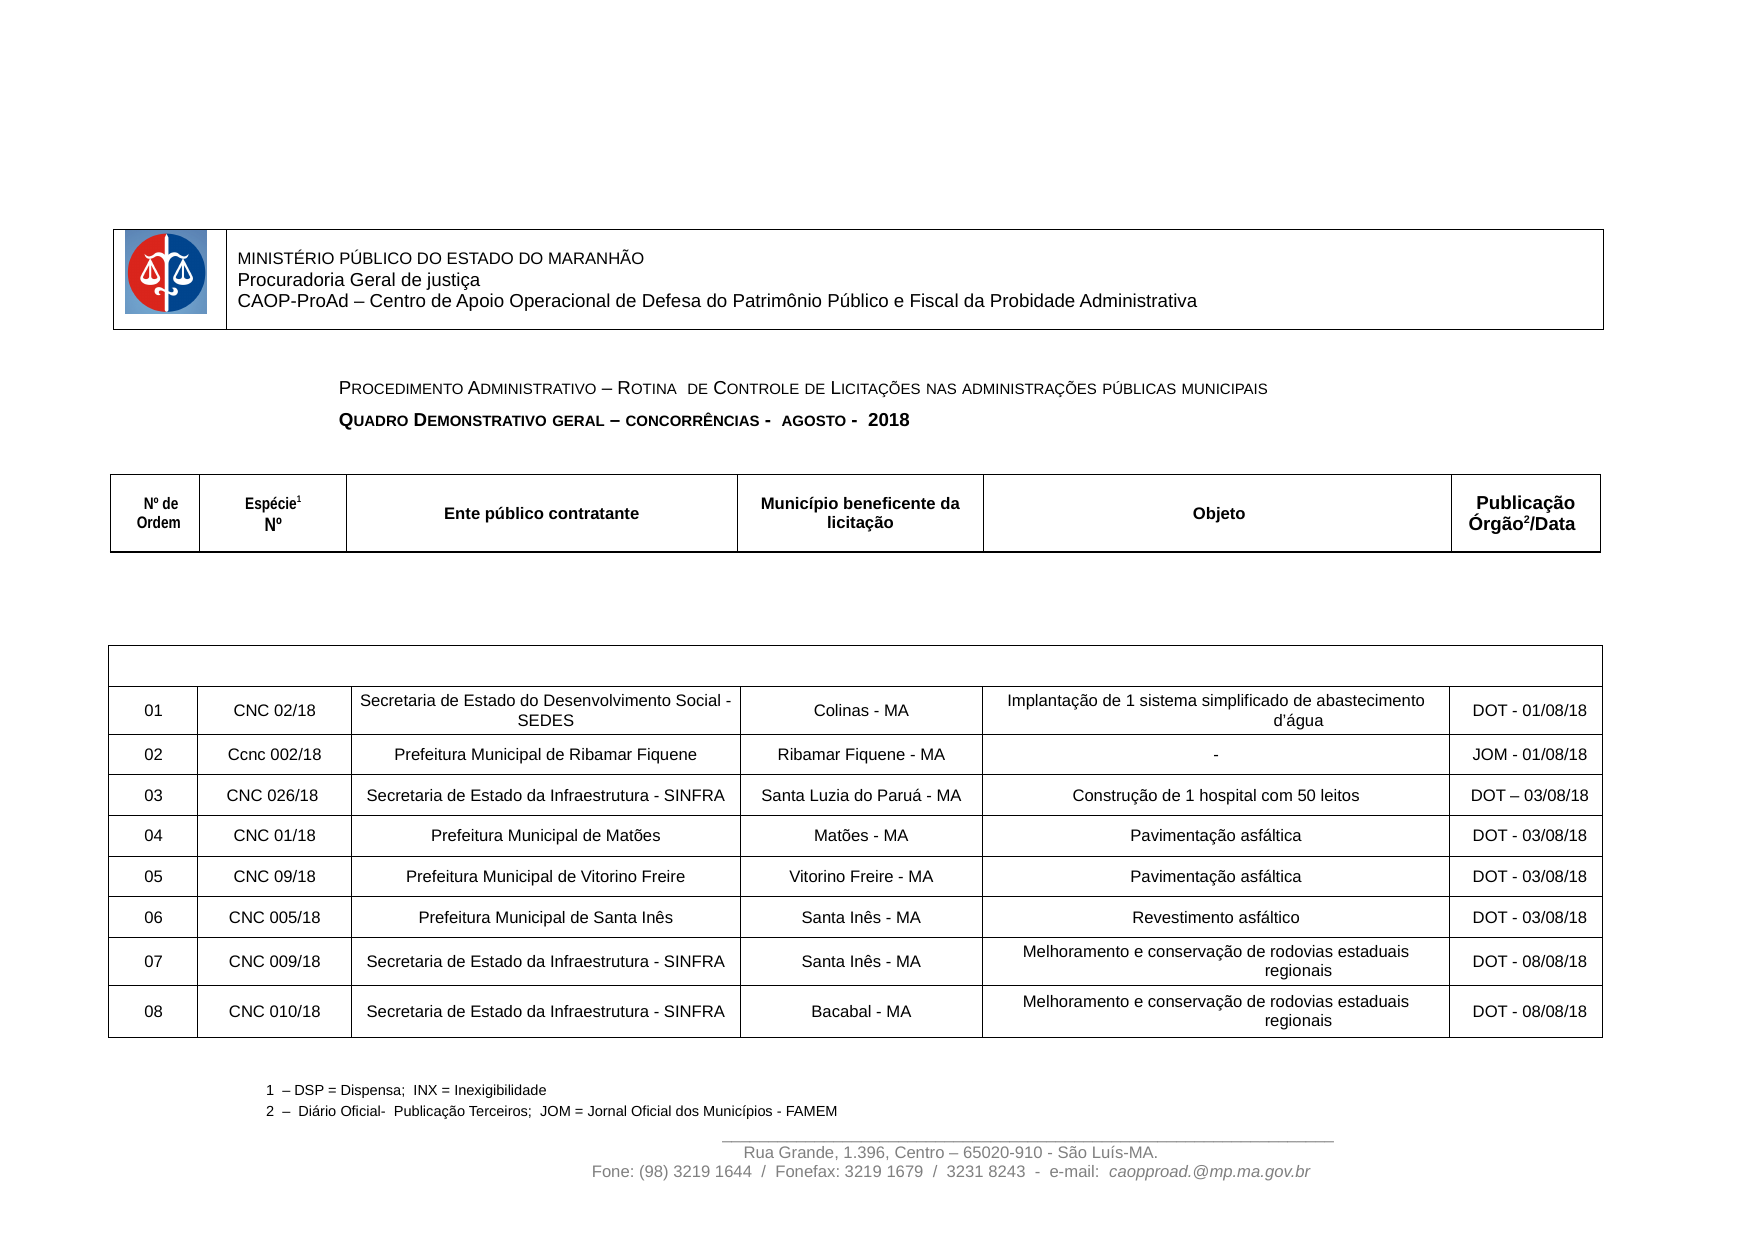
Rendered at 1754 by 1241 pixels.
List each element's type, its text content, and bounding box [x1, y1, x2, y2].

table_cell - [983, 735, 1449, 774]
table_cell Matões - MA [741, 816, 982, 856]
table_cell CNC 005/18 [198, 897, 351, 937]
picture [125, 230, 207, 314]
table_cell JOM - 01/08/18 [1450, 735, 1602, 774]
table_cell Pavimentação asfáltica [983, 857, 1449, 896]
table_cell Prefeitura Municipal de Vitorino Freire [352, 857, 740, 896]
table_cell 04 [109, 816, 197, 856]
table_cell Ribamar Fiquene - MA [741, 735, 982, 774]
table_cell 07 [109, 938, 197, 984]
table_cell 05 [109, 857, 197, 896]
table_cell Pavimentação asfáltica [983, 816, 1449, 856]
table_cell CNC 026/18 [198, 775, 351, 815]
table_header [109, 646, 1602, 686]
table_cell Prefeitura Municipal de Santa Inês [352, 897, 740, 937]
table_cell CNC 01/18 [198, 816, 351, 856]
table_cell Prefeitura Municipal de Matões [352, 816, 740, 856]
table_cell Vitorino Freire - MA [741, 857, 982, 896]
table_cell CNC 09/18 [198, 857, 351, 896]
table_cell DOT - 08/08/18 [1450, 986, 1602, 1037]
table_cell Secretaria de Estado do Desenvolvimento Social - SEDES [352, 687, 740, 734]
table_cell DOT - 01/08/18 [1450, 687, 1602, 734]
table_cell DOT - 03/08/18 [1450, 857, 1602, 896]
table_cell CNC 02/18 [198, 687, 351, 734]
table_cell Santa Luzia do Paruá - MA [741, 775, 982, 815]
table_cell Santa Inês - MA [741, 897, 982, 937]
table_cell 02 [109, 735, 197, 774]
table_cell Colinas - MA [741, 687, 982, 734]
table_cell 06 [109, 897, 197, 937]
table_cell Construção de 1 hospital com 50 leitos [983, 775, 1449, 815]
table_cell Implantação de 1 sistema simplificado de abastecimento d’água [983, 687, 1449, 734]
table_cell DOT – 03/08/18 [1450, 775, 1602, 815]
table_cell Ccnc 002/18 [198, 735, 351, 774]
table_cell 08 [109, 986, 197, 1037]
table_cell 01 [109, 687, 197, 734]
table_cell DOT - 08/08/18 [1450, 938, 1602, 984]
table_cell Secretaria de Estado da Infraestrutura - SINFRA [352, 938, 740, 984]
table_cell Melhoramento e conservação de rodovias estaduais regionais [983, 938, 1449, 984]
table_cell CNC 009/18 [198, 938, 351, 984]
table_cell Santa Inês - MA [741, 938, 982, 984]
table_cell Revestimento asfáltico [983, 897, 1449, 937]
table_cell Prefeitura Municipal de Ribamar Fiquene [352, 735, 740, 774]
table_cell Melhoramento e conservação de rodovias estaduais regionais [983, 986, 1449, 1037]
table_cell 03 [109, 775, 197, 815]
table_cell CNC 010/18 [198, 986, 351, 1037]
table_cell Bacabal - MA [741, 986, 982, 1037]
table_cell Secretaria de Estado da Infraestrutura - SINFRA [352, 986, 740, 1037]
table_cell DOT - 03/08/18 [1450, 816, 1602, 856]
table_cell DOT - 03/08/18 [1450, 897, 1602, 937]
table_cell Secretaria de Estado da Infraestrutura - SINFRA [352, 775, 740, 815]
